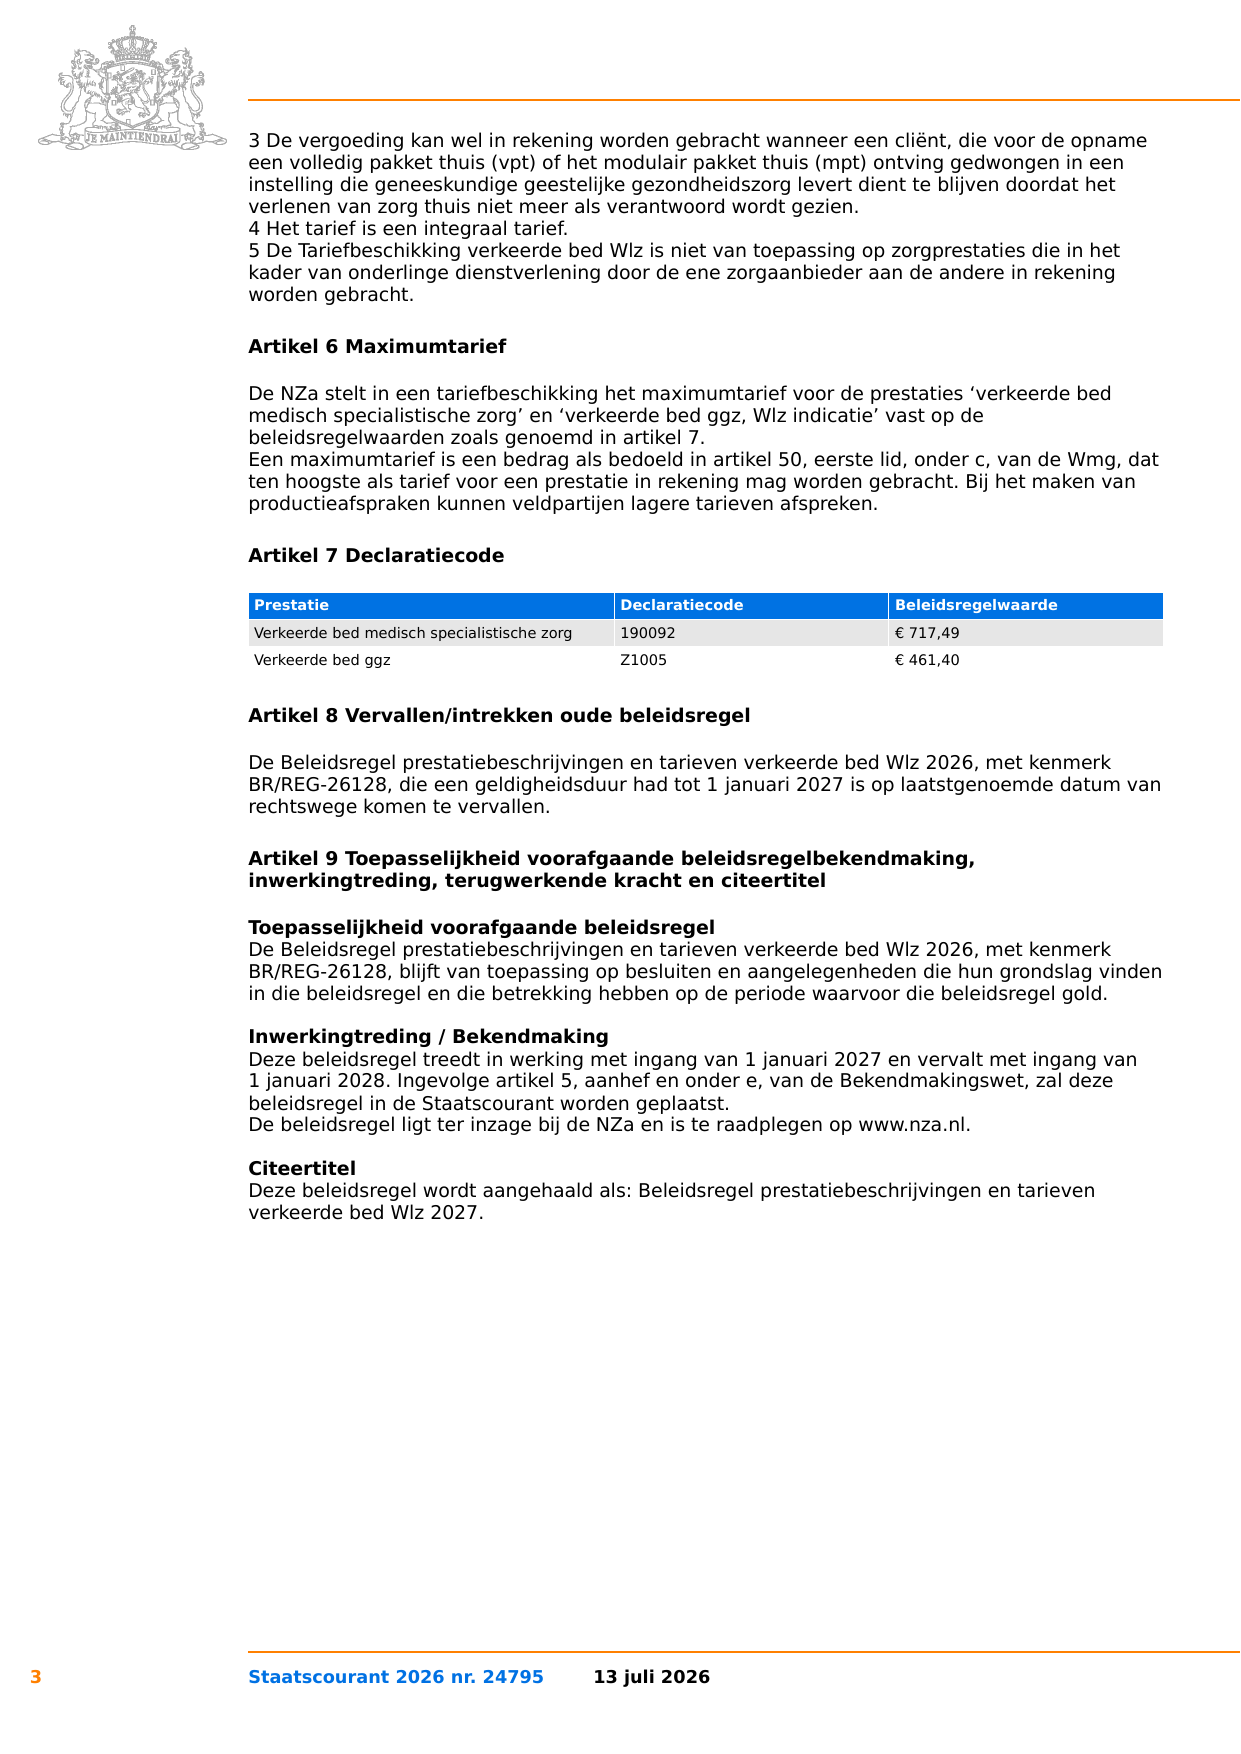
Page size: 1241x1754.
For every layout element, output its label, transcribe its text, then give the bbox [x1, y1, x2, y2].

table_cell Z1005 [615, 648, 888, 674]
subtitle Inwerkingtreding / Bekendmaking [248, 1026, 1163, 1048]
text 4 Het tarief is een integraal tarief. [248, 218, 1163, 240]
subtitle Artikel 6 Maximumtarief [248, 336, 1163, 358]
text 5 De Tariefbeschikking verkeerde bed Wlz is niet van toepassing op zorgprestaties die in het kader van onderlinge dienstverlening door de ene zorgaanbieder aan de andere in rekening worden gebracht. [248, 240, 1163, 306]
table_header Beleidsregelwaarde [889, 593, 1163, 619]
text Deze beleidsregel wordt aangehaald als: Beleidsregel prestatiebeschrijvingen en tarieven verkeerde bed Wlz 2027. [248, 1180, 1163, 1224]
subtitle Artikel 9 Toepasselijkheid voorafgaande beleidsregelbekendmaking, inwerkingtreding, terugwerkende kracht en citeertitel [248, 848, 1163, 892]
table_cell 190092 [615, 620, 888, 646]
table_cell Verkeerde bed medisch specialistische zorg [249, 620, 614, 646]
table_header Declaratiecode [615, 593, 888, 619]
text De NZa stelt in een tariefbeschikking het maximumtarief voor de prestaties ‘verkeerde bed medisch specialistische zorg’ en ‘verkeerde bed ggz, Wlz indicatie’ vast op de beleidsregelwaarden zoals genoemd in artikel 7. [248, 383, 1163, 449]
table_cell € 461,40 [889, 648, 1163, 674]
text De beleidsregel ligt ter inzage bij de NZa en is te raadplegen op www.nza.nl. [248, 1114, 1163, 1136]
text 3 De vergoeding kan wel in rekening worden gebracht wanneer een cliënt, die voor de opname een volledig pakket thuis (vpt) of het modulair pakket thuis (mpt) ontving gedwongen in een instelling die geneeskundige geestelijke gezondheidszorg levert dient te blijven doordat het verlenen van zorg thuis niet meer als verantwoord wordt gezien. [248, 130, 1163, 218]
text Deze beleidsregel treedt in werking met ingang van 1 januari 2027 en vervalt met ingang van 1 januari 2028. Ingevolge artikel 5, aanhef en onder e, van de Bekendmakingswet, zal deze beleidsregel in de Staatscourant worden geplaatst. [248, 1048, 1163, 1114]
text De Beleidsregel prestatiebeschrijvingen en tarieven verkeerde bed Wlz 2026, met kenmerk BR/REG-26128, blijft van toepassing op besluiten en aangelegenheden die hun grondslag vinden in die beleidsregel en die betrekking hebben op de periode waarvoor die beleidsregel gold. [248, 939, 1163, 1004]
subtitle Artikel 7 Declaratiecode [248, 544, 1163, 567]
subtitle Citeertitel [248, 1158, 1163, 1180]
picture [38, 25, 227, 150]
table_header Prestatie [249, 593, 614, 619]
subtitle Artikel 8 Vervallen/intrekken oude beleidsregel [248, 705, 1163, 727]
subtitle Toepasselijkheid voorafgaande beleidsregel [248, 917, 1163, 939]
text Een maximumtarief is een bedrag als bedoeld in artikel 50, eerste lid, onder c, van de Wmg, dat ten hoogste als tarief voor een prestatie in rekening mag worden gebracht. Bij het maken van productieafspraken kunnen veldpartijen lagere tarieven afspreken. [248, 449, 1163, 514]
table_cell Verkeerde bed ggz [249, 648, 614, 674]
table_cell € 717,49 [889, 620, 1163, 646]
text De Beleidsregel prestatiebeschrijvingen en tarieven verkeerde bed Wlz 2026, met kenmerk BR/REG-26128, die een geldigheidsduur had tot 1 januari 2027 is op laatstgenoemde datum van rechtswege komen te vervallen. [248, 752, 1163, 818]
